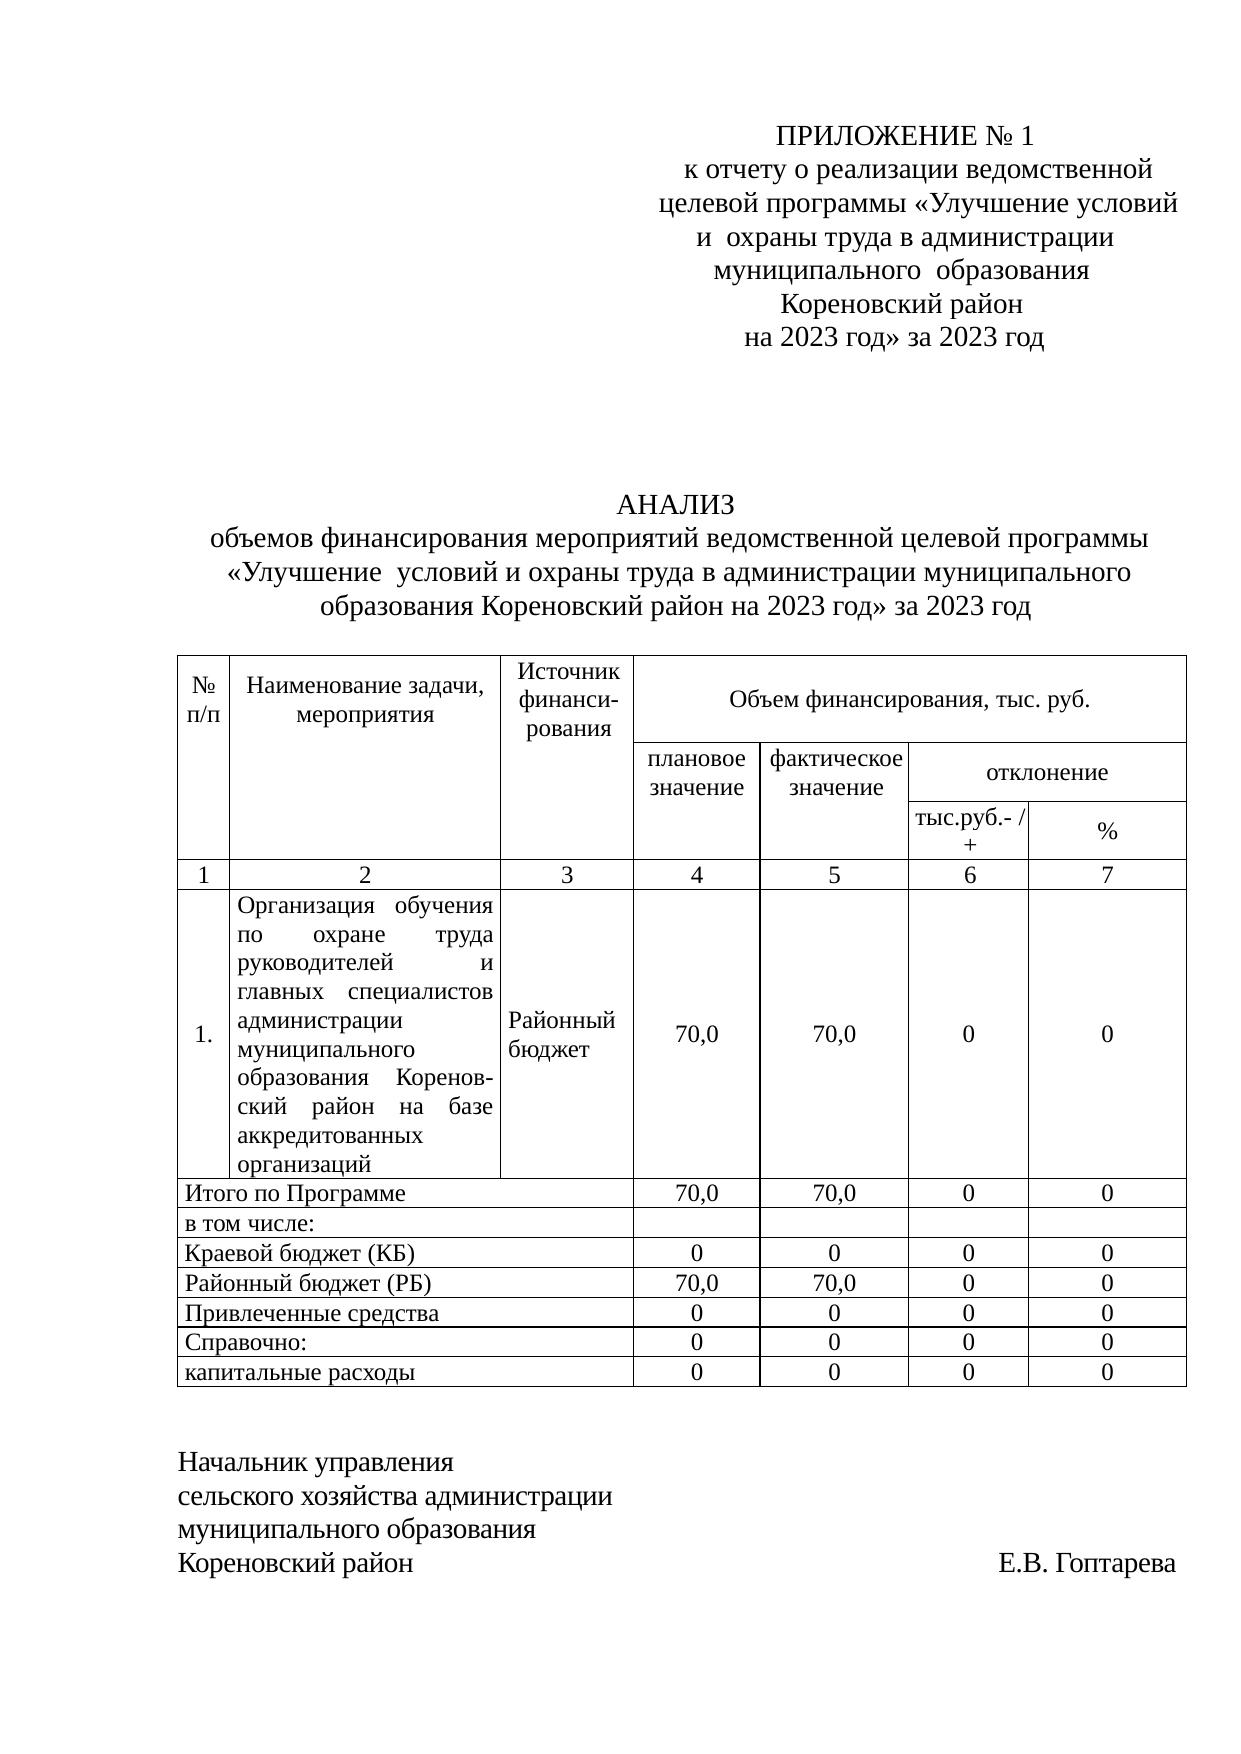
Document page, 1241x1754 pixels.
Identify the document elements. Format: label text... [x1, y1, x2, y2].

table_cell тыс.руб.- / + [909, 802, 1028, 859]
text к отчету о реализации ведомственной целевой программы «Улучшение условий [656, 152, 1181, 219]
table_cell 70,0 [634, 1268, 759, 1297]
table_cell 0 [909, 1298, 1028, 1326]
table_cell [501, 801, 633, 859]
table_cell в том числе: [178, 1208, 633, 1237]
table_cell [761, 801, 908, 859]
table_cell Справочно: [178, 1328, 633, 1356]
table_cell 1 [178, 860, 229, 889]
table_cell 0 [909, 1179, 1028, 1207]
table_cell 0 [634, 1328, 759, 1356]
table_cell 0 [1029, 1238, 1186, 1267]
table_cell 5 [761, 860, 908, 889]
table_cell 0 [909, 1357, 1028, 1386]
table_cell 1. [178, 890, 229, 1177]
list муниципального образования [177, 1512, 1181, 1545]
table_cell 0 [909, 890, 1028, 1177]
table_cell [501, 742, 633, 801]
table_cell 0 [634, 1357, 759, 1386]
table_cell 70,0 [761, 1179, 908, 1207]
table_cell 0 [634, 1298, 759, 1326]
table_cell отклонение [909, 743, 1186, 801]
table_cell 70,0 [634, 1179, 759, 1207]
table_cell капитальные расходы [178, 1357, 633, 1386]
text на 2023 год» за 2023 год [177, 319, 1181, 353]
table_cell 0 [761, 1357, 908, 1386]
table_cell 0 [761, 1328, 908, 1356]
table_cell 6 [909, 860, 1028, 889]
list сельского хозяйства администрации [177, 1478, 1181, 1512]
table_cell [178, 801, 229, 859]
table_cell 0 [634, 1238, 759, 1267]
table_cell Привлеченные средства [178, 1298, 633, 1326]
table_cell Организация обучения по охране труда руководителей и главных специалистов администрации муниципального образования Коренов-ский район на базе аккредитованных организаций [230, 890, 500, 1177]
table_cell 7 [1029, 860, 1186, 889]
table_cell % [1029, 802, 1186, 859]
table_cell 0 [761, 1238, 908, 1267]
table_cell 0 [1029, 1179, 1186, 1207]
text объемов финансирования мероприятий ведомственной целевой программы «Улучшение условий и охраны труда в администрации муниципального образования Кореновский район на 2023 год» за 2023 год [177, 521, 1181, 621]
text ПРИЛОЖЕНИЕ № 1 [177, 118, 1181, 152]
table_cell 70,0 [761, 1268, 908, 1297]
text Кореновский район [177, 286, 1181, 319]
table_cell [634, 801, 759, 859]
table_header Источник финанси-рования [501, 656, 633, 742]
table_cell 70,0 [761, 890, 908, 1177]
table_cell 4 [634, 860, 759, 889]
table_cell Районный бюджет [501, 890, 633, 1177]
table_cell 0 [909, 1268, 1028, 1297]
text АНАЛИЗ [177, 487, 1181, 521]
table_header № п/п [178, 656, 229, 742]
table_cell [634, 1208, 759, 1237]
table_cell 2 [230, 860, 500, 889]
table_cell [230, 801, 500, 859]
table_cell Районный бюджет (РБ) [178, 1268, 633, 1297]
table_cell 0 [909, 1238, 1028, 1267]
list Кореновский район Е.В. Гоптарева [177, 1545, 1181, 1579]
text и охраны труда в администрации [177, 219, 1181, 252]
table_cell 0 [1029, 890, 1186, 1177]
table_cell 70,0 [634, 890, 759, 1177]
table_cell фактическое значение [761, 743, 908, 801]
text муниципального образования [177, 252, 1181, 286]
table_cell Итого по Программе [178, 1179, 633, 1207]
table_cell 0 [1029, 1298, 1186, 1326]
table_cell 3 [501, 860, 633, 889]
table_header Объем финансирования, тыс. руб. [634, 656, 1186, 742]
list Начальник управления [177, 1444, 1181, 1478]
table_cell 0 [1029, 1357, 1186, 1386]
table_cell 0 [761, 1298, 908, 1326]
table_cell 0 [909, 1328, 1028, 1356]
table_cell 0 [1029, 1328, 1186, 1356]
table_cell Краевой бюджет (КБ) [178, 1238, 633, 1267]
table_cell плановое значение [634, 743, 759, 801]
table_cell [1029, 1208, 1186, 1237]
table_cell [761, 1208, 908, 1237]
table_cell [909, 1208, 1028, 1237]
table_cell [178, 742, 229, 801]
table_header Наименование задачи, мероприятия [230, 656, 500, 742]
table_cell [230, 742, 500, 801]
table_cell 0 [1029, 1268, 1186, 1297]
